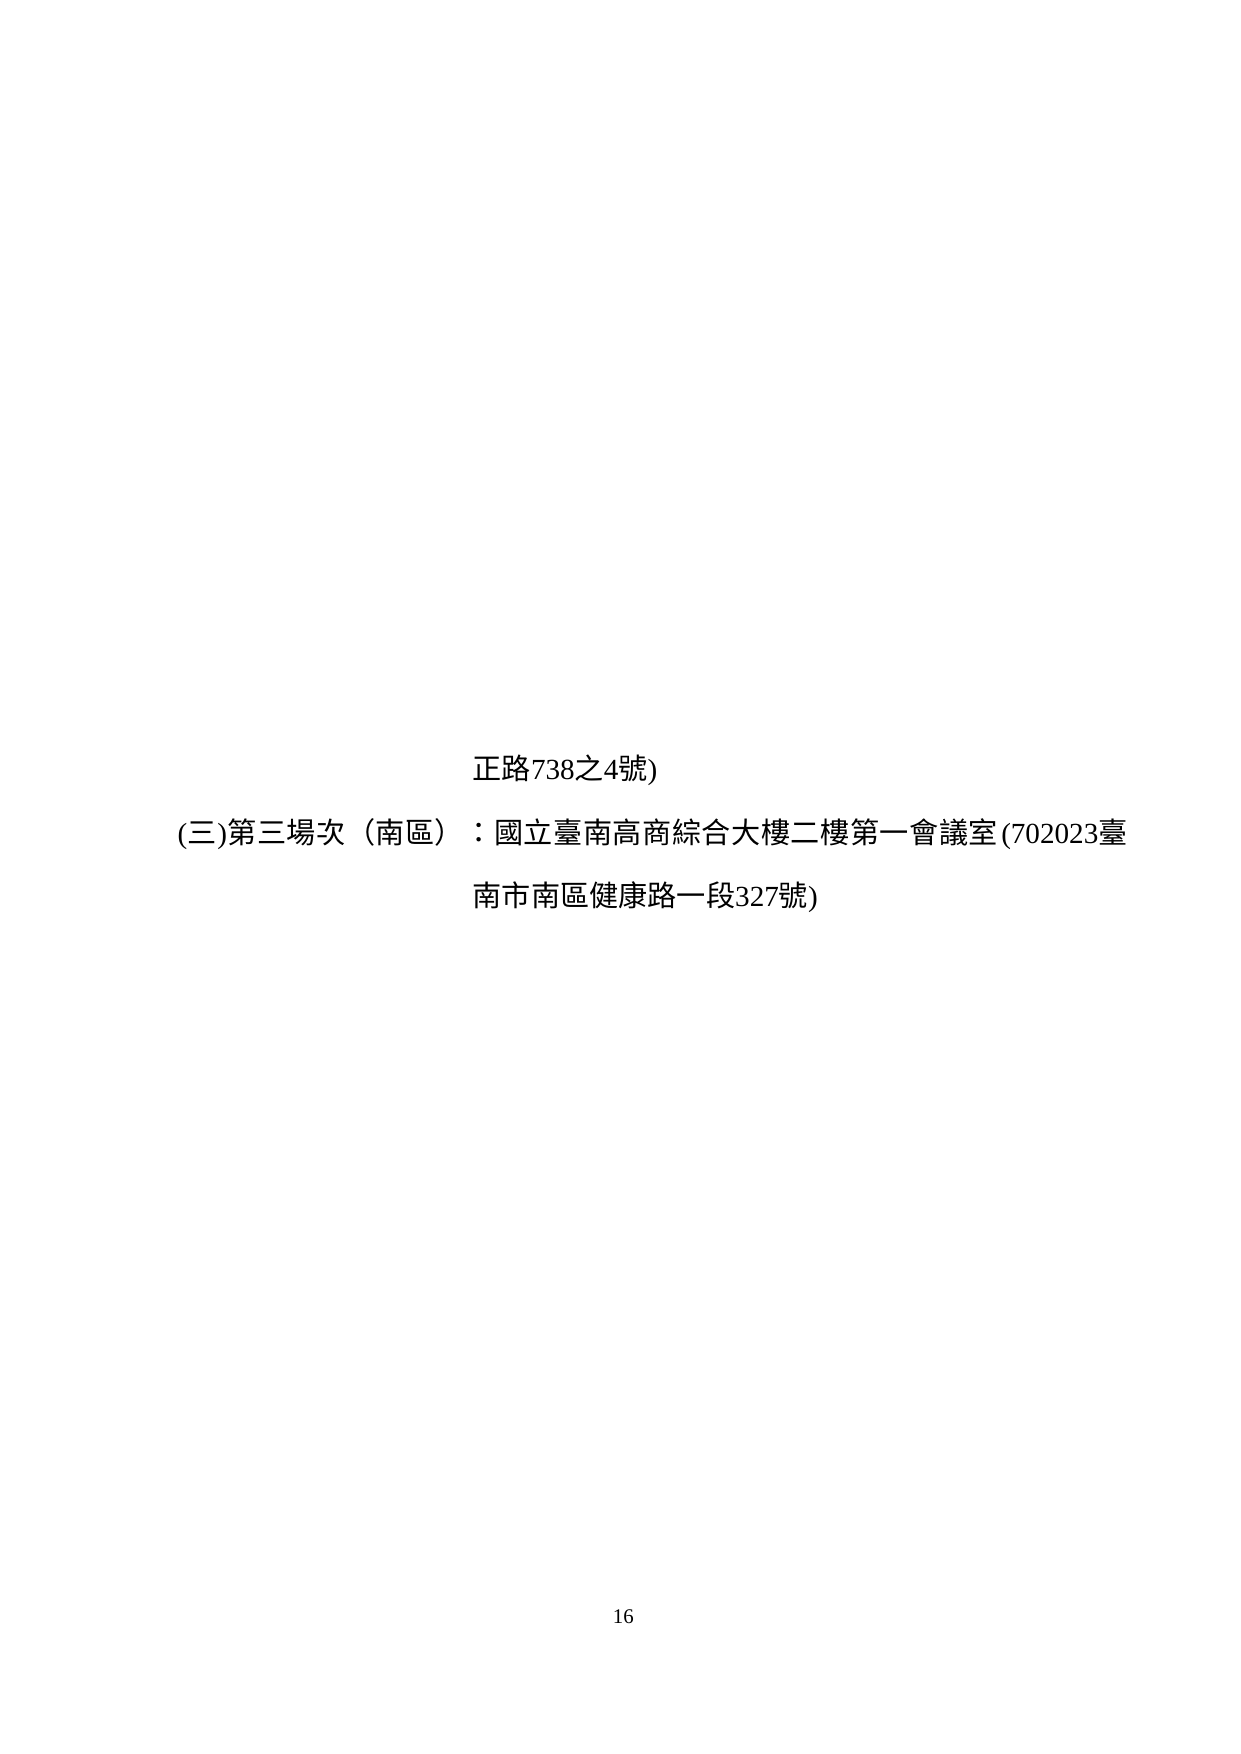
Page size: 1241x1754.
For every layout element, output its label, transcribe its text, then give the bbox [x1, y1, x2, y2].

text (三)第三場次（南區）：國立臺南高商綜合大樓二樓第一會議室(702023臺南市南區健康路一段327號) [177, 809, 1128, 915]
text 正路738之4號) [177, 746, 1128, 788]
